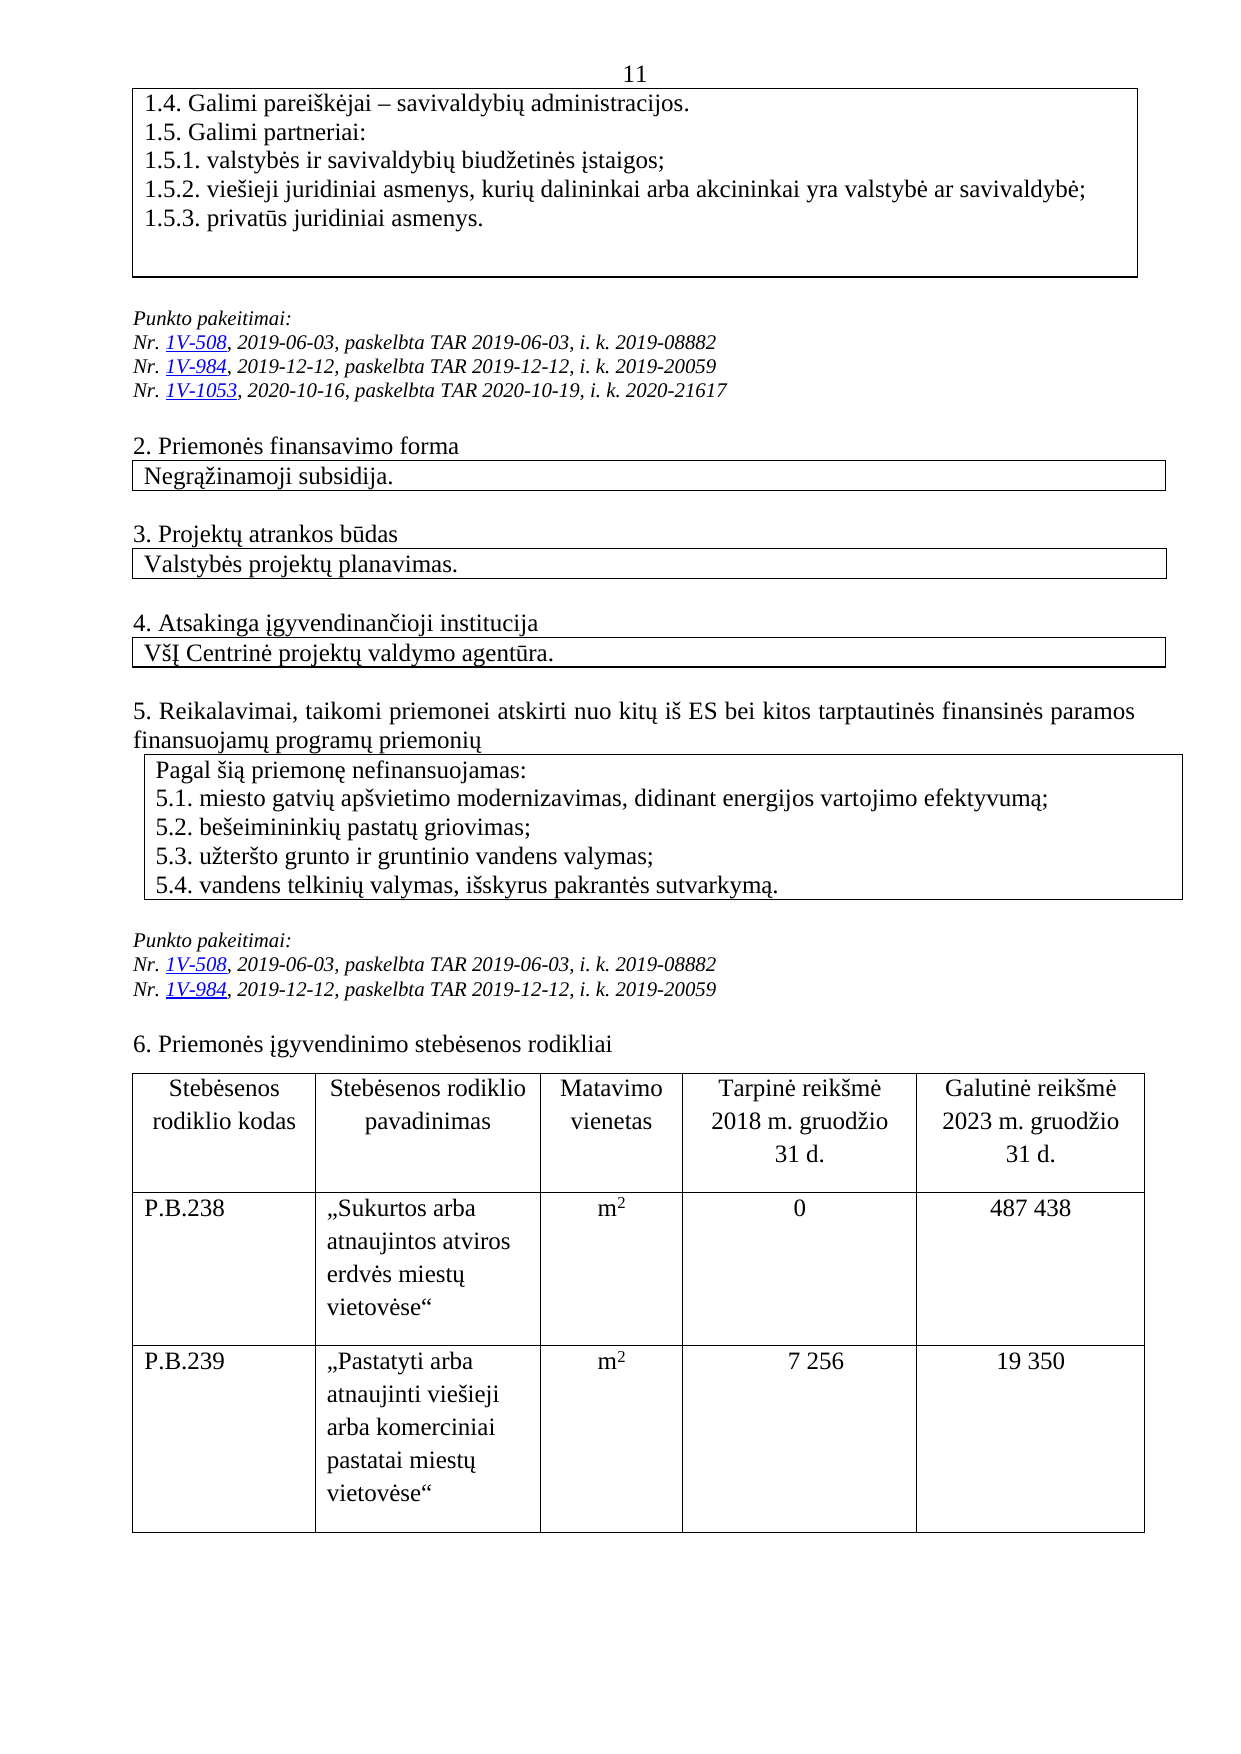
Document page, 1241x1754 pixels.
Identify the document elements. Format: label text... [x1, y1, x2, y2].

text 6. Priemonės įgyvendinimo stebėsenos rodikliai [133, 1029, 1137, 1058]
text Nr. 1V-508, 2019-06-03, paskelbta TAR 2019-06-03, i. k. 2019-08882 [133, 952, 1137, 976]
table_header Tarpinė reikšmė 2018 m. gruodžio 31 d. [683, 1074, 916, 1192]
table_cell m2 [541, 1346, 682, 1532]
table_cell „Pastatyti arba atnaujinti viešieji arba komerciniai pastatai miestų vietovėse“ [316, 1346, 540, 1532]
text 2. Priemonės finansavimo forma [133, 431, 1137, 460]
text Nr. 1V-984, 2019-12-12, paskelbta TAR 2019-12-12, i. k. 2019-20059 [133, 976, 1137, 1001]
table_cell P.B.239 [133, 1346, 315, 1532]
text Punkto pakeitimai: [133, 306, 1137, 330]
table_header VšĮ Centrinė projektų valdymo agentūra. [133, 638, 1165, 666]
table_header Stebėsenos rodiklio pavadinimas [316, 1074, 540, 1192]
text Nr. 1V-1053, 2020-10-16, paskelbta TAR 2020-10-19, i. k. 2020-21617 [133, 378, 1137, 402]
table_header Galutinė reikšmė 2023 m. gruodžio 31 d. [917, 1074, 1144, 1192]
text 3. Projektų atrankos būdas [133, 519, 1137, 548]
table_header Stebėsenos rodiklio kodas [133, 1074, 315, 1192]
table_cell 1.4. Galimi pareiškėjai – savivaldybių administracijos. 1.5. Galimi partneriai: 1.5.1. valstybės ir savivaldybių biudžetinės įstaigos; 1.5.2. viešieji juridiniai asmenys, kurių dalininkai arba akcininkai yra valstybė ar savivaldybė; 1.5.3. privatūs juridiniai asmenys. [133, 89, 1137, 276]
table_header Matavimo vienetas [541, 1074, 682, 1192]
table_cell „Sukurtos arba atnaujintos atviros erdvės miestų vietovėse“ [316, 1193, 540, 1345]
text 5. Reikalavimai, taikomi priemonei atskirti nuo kitų iš ES bei kitos tarptautinės finansinės paramos finansuojamų programų priemonių [133, 696, 1137, 754]
table_cell 7 256 [683, 1346, 916, 1532]
table_cell m2 [541, 1193, 682, 1345]
table_cell P.B.238 [133, 1193, 315, 1345]
table_header Valstybės projektų planavimas. [133, 549, 1166, 578]
table_cell 0 [683, 1193, 916, 1345]
text 4. Atsakinga įgyvendinančioji institucija [133, 608, 1137, 637]
text Nr. 1V-984, 2019-12-12, paskelbta TAR 2019-12-12, i. k. 2019-20059 [133, 354, 1137, 378]
text Punkto pakeitimai: [133, 928, 1137, 952]
text Nr. 1V-508, 2019-06-03, paskelbta TAR 2019-06-03, i. k. 2019-08882 [133, 330, 1137, 354]
table_header Pagal šią priemonę nefinansuojamas: 5.1. miesto gatvių apšvietimo modernizavimas, didinant energijos vartojimo efektyvumą; 5.2. bešeimininkių pastatų griovimas; 5.3. užteršto grunto ir gruntinio vandens valymas; 5.4. vandens telkinių valymas, išskyrus pakrantės sutvarkymą. [145, 755, 1182, 898]
table_cell 19 350 [917, 1346, 1144, 1532]
table_cell 487 438 [917, 1193, 1144, 1345]
table_header Negrąžinamoji subsidija. [133, 461, 1165, 490]
